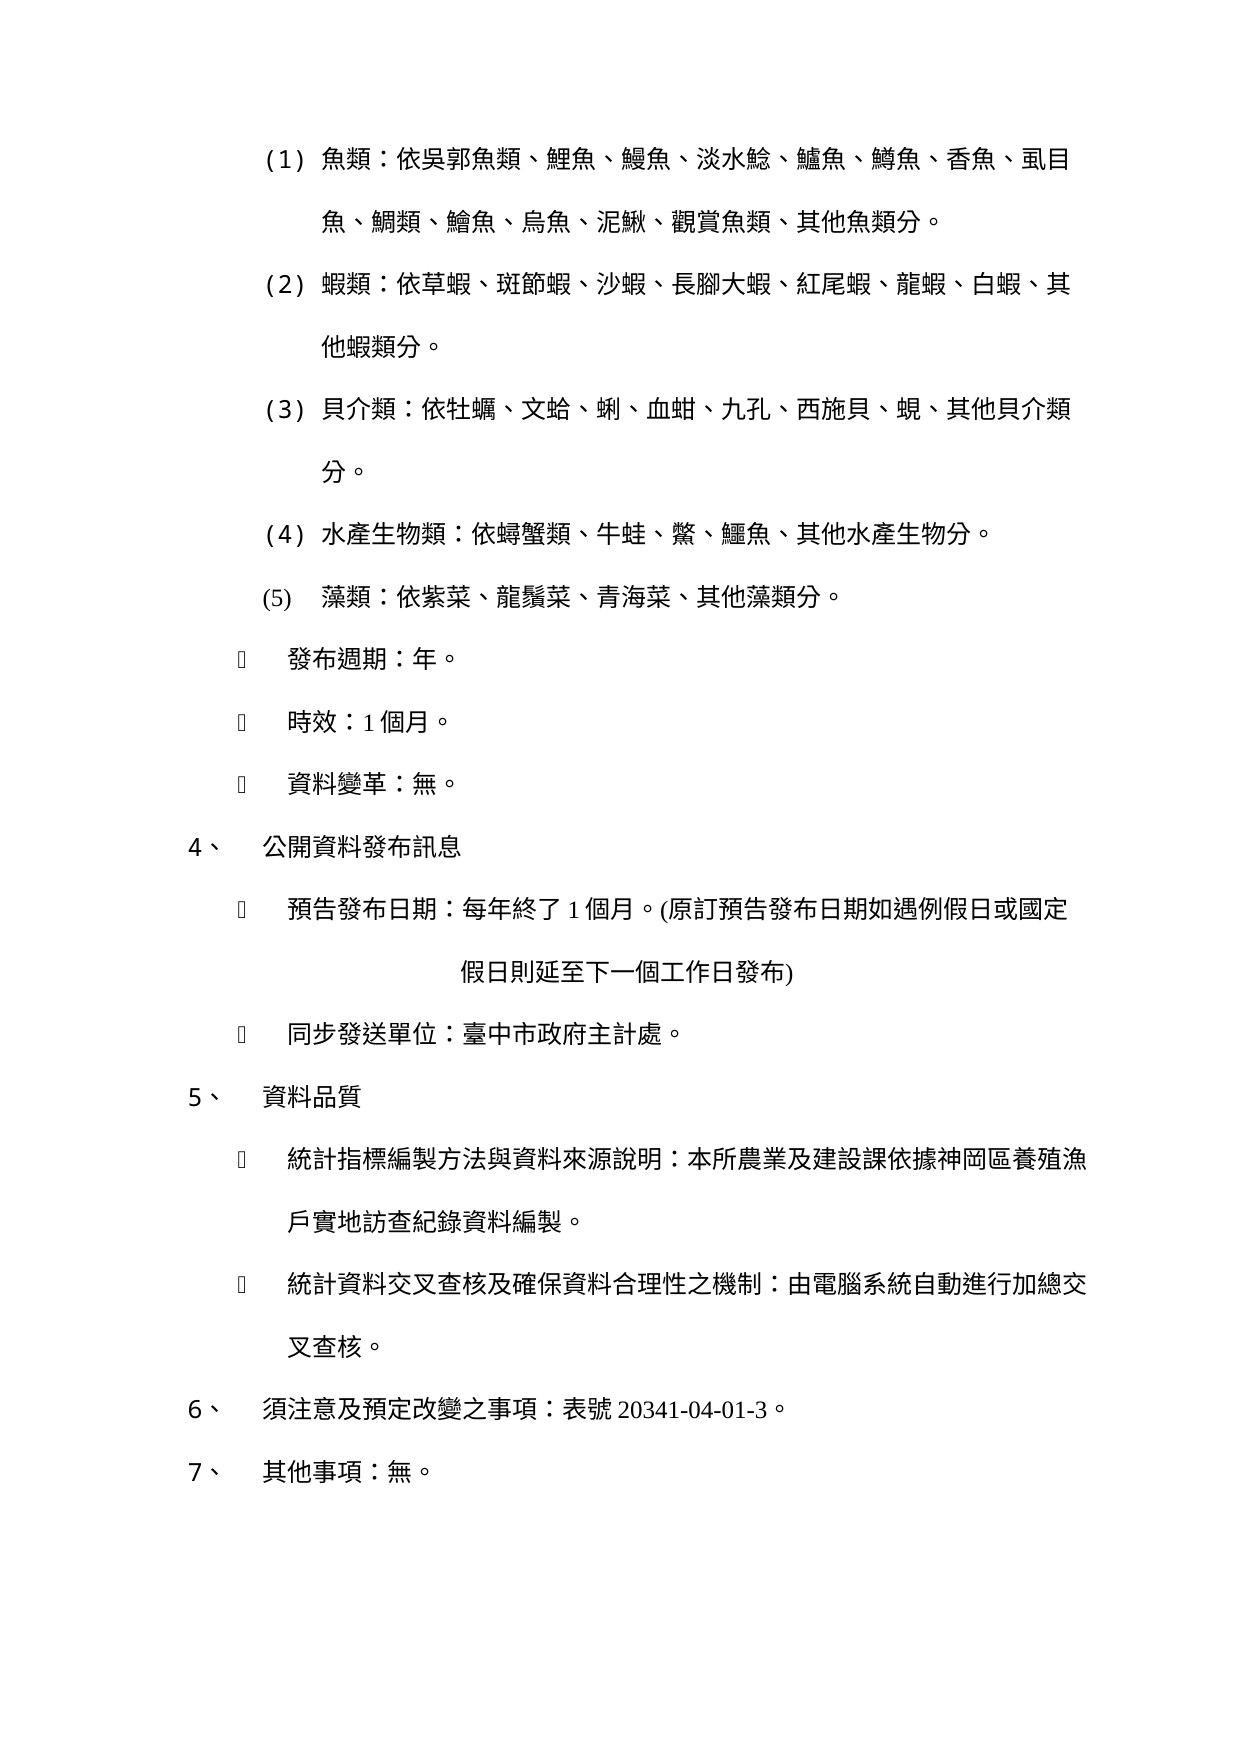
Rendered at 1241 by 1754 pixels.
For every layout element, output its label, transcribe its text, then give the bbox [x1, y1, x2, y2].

list 其他事項：無。 [187, 1429, 1087, 1491]
list 貝介類：依牡蠣、文蛤、蜊、血蚶、九孔、西施貝、蜆、其他貝介類分。 [262, 366, 1087, 491]
list 水產生物類：依蟳蟹類、牛蛙、鱉、鱷魚、其他水產生物分。 [262, 491, 1087, 554]
list 統計資料交叉查核及確保資料合理性之機制：由電腦系統自動進行加總交叉查核。 [237, 1241, 1087, 1366]
list 發布週期：年。 [237, 616, 1087, 679]
list 資料變革：無。 [237, 741, 1087, 804]
list 藻類：依紫菜、龍鬚菜、青海菜、其他藻類分。 [262, 554, 1087, 616]
list 預告發布日期：每年終了1個月。(原訂預告發布日期如遇例假日或國定假日則延至下一個工作日發布) [237, 866, 1087, 991]
list 時效：1個月。 [237, 679, 1087, 741]
list 同步發送單位：臺中市政府主計處。 [237, 991, 1087, 1054]
list 公開資料發布訊息 [187, 804, 1087, 866]
list 須注意及預定改變之事項：表號20341-04-01-3。 [187, 1366, 1087, 1429]
list 蝦類：依草蝦、斑節蝦、沙蝦、長腳大蝦、紅尾蝦、龍蝦、白蝦、其他蝦類分。 [262, 241, 1087, 366]
list 統計指標編製方法與資料來源說明：本所農業及建設課依據神岡區養殖漁戶實地訪查紀錄資料編製。 [237, 1116, 1087, 1241]
list 魚類：依吳郭魚類、鯉魚、鰻魚、淡水鯰、鱸魚、鱒魚、香魚、虱目魚、鯛類、鱠魚、烏魚、泥鰍、觀賞魚類、其他魚類分。 [262, 116, 1087, 241]
list 資料品質 [187, 1054, 1087, 1116]
